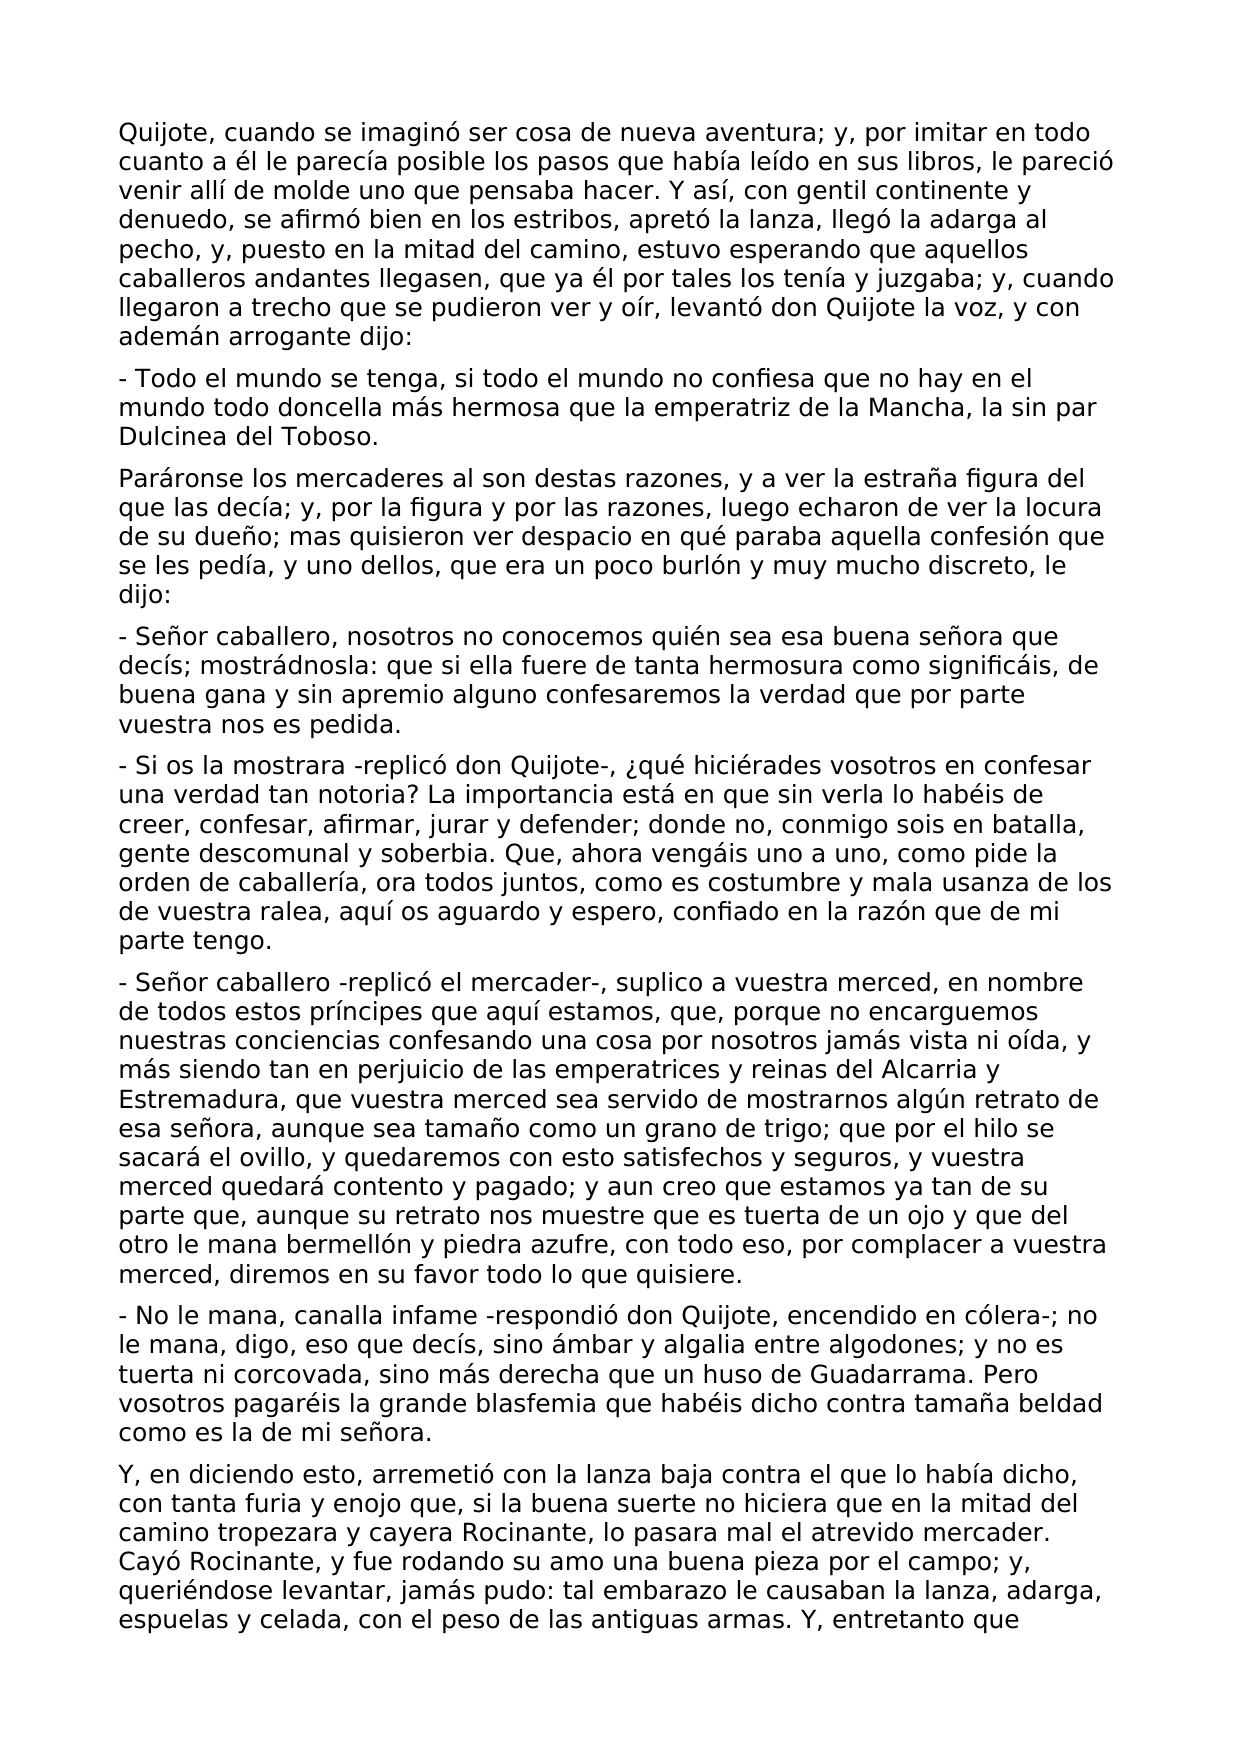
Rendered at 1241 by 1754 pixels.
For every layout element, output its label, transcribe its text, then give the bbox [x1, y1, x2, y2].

text Quijote, cuando se imaginó ser cosa de nueva aventura; y, por imitar en todo cuanto a él le parecía posible los pasos que había leído en sus libros, le pareció venir allí de molde uno que pensaba hacer. Y así, con gentil continente y denuedo, se afirmó bien en los estribos, apretó la lanza, llegó la adarga al pecho, y, puesto en la mitad del camino, estuvo esperando que aquellos caballeros andantes llegasen, que ya él por tales los tenía y juzgaba; y, cuando llegaron a trecho que se pudieron ver y oír, levantó don Quijote la voz, y con ademán arrogante dijo: [118, 118, 1122, 351]
text Y, en diciendo esto, arremetió con la lanza baja contra el que lo había dicho, con tanta furia y enojo que, si la buena suerte no hiciera que en la mitad del camino tropezara y cayera Rocinante, lo pasara mal el atrevido mercader. Cayó Rocinante, y fue rodando su amo una buena pieza por el campo; y, queriéndose levantar, jamás pudo: tal embarazo le causaban la lanza, adarga, espuelas y celada, con el peso de las antiguas armas. Y, entretanto que [118, 1460, 1122, 1635]
text - Señor caballero, nosotros no conocemos quién sea esa buena señora que decís; mostrádnosla: que si ella fuere de tanta hermosura como significáis, de buena gana y sin apremio alguno confesaremos la verdad que por parte vuestra nos es pedida. [118, 622, 1122, 739]
text Paráronse los mercaderes al son destas razones, y a ver la estraña figura del que las decía; y, por la figura y por las razones, luego echaron de ver la locura de su dueño; mas quisieron ver despacio en qué paraba aquella confesión que se les pedía, y uno dellos, que era un poco burlón y muy mucho discreto, le dijo: [118, 464, 1122, 610]
text - No le mana, canalla infame -respondió don Quijote, encendido en cólera-; no le mana, digo, eso que decís, sino ámbar y algalia entre algodones; y no es tuerta ni corcovada, sino más derecha que un huso de Guadarrama. Pero vosotros pagaréis la grande blasfemia que habéis dicho contra tamaña beldad como es la de mi señora. [118, 1301, 1122, 1447]
text - Si os la mostrara -replicó don Quijote-, ¿qué hiciérades vosotros en confesar una verdad tan notoria? La importancia está en que sin verla lo habéis de creer, confesar, afirmar, jurar y defender; donde no, conmigo sois en batalla, gente descomunal y soberbia. Que, ahora vengáis uno a uno, como pide la orden de caballería, ora todos juntos, como es costumbre y mala usanza de los de vuestra ralea, aquí os aguardo y espero, confiado en la razón que de mi parte tengo. [118, 751, 1122, 956]
text - Todo el mundo se tenga, si todo el mundo no confiesa que no hay en el mundo todo doncella más hermosa que la emperatriz de la Mancha, la sin par Dulcinea del Toboso. [118, 364, 1122, 451]
text - Señor caballero -replicó el mercader-, suplico a vuestra merced, en nombre de todos estos príncipes que aquí estamos, que, porque no encarguemos nuestras conciencias confesando una cosa por nosotros jamás vista ni oída, y más siendo tan en perjuicio de las emperatrices y reinas del Alcarria y Estremadura, que vuestra merced sea servido de mostrarnos algún retrato de esa señora, aunque sea tamaño como un grano de trigo; que por el hilo se sacará el ovillo, y quedaremos con esto satisfechos y seguros, y vuestra merced quedará contento y pagado; y aun creo que estamos ya tan de su parte que, aunque su retrato nos muestre que es tuerta de un ojo y que del otro le mana bermellón y piedra azufre, con todo eso, por complacer a vuestra merced, diremos en su favor todo lo que quisiere. [118, 968, 1122, 1289]
